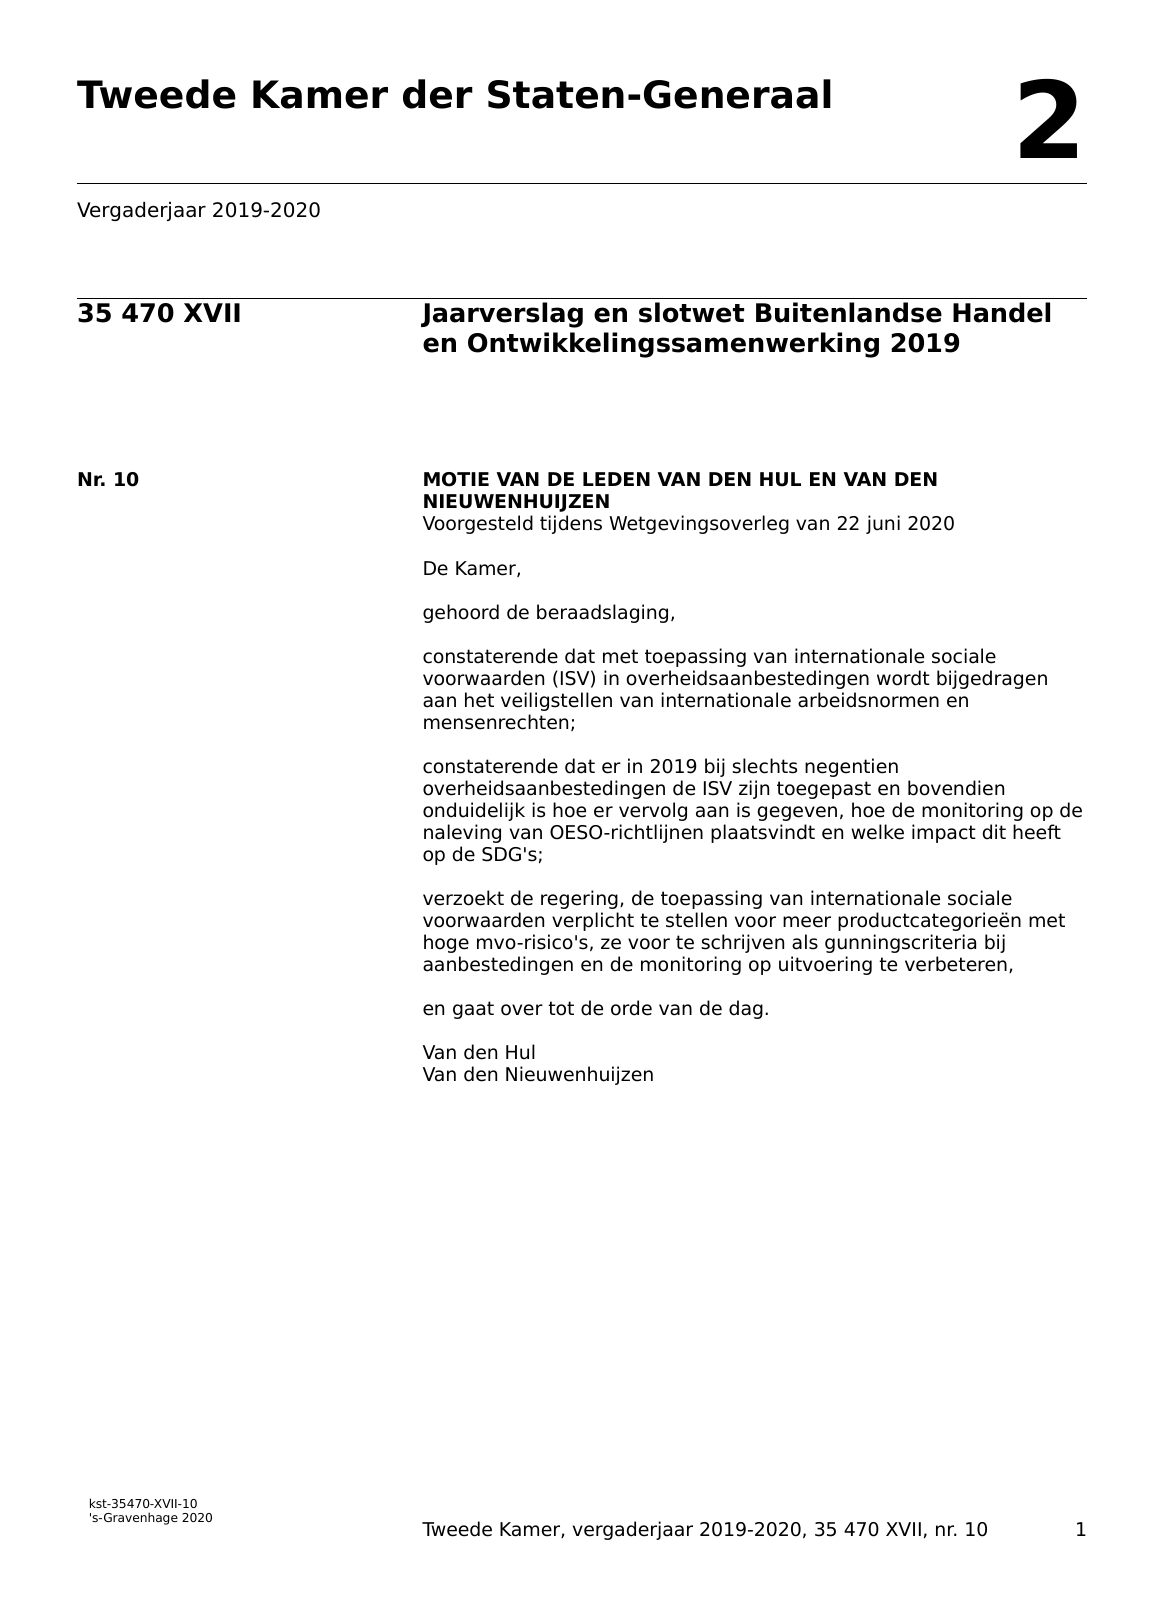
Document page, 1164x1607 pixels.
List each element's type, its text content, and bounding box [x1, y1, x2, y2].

text Van den Hul [422, 1042, 1087, 1064]
text constaterende dat met toepassing van internationale sociale voorwaarden (ISV) in overheidsaanbestedingen wordt bijgedragen aan het veiligstellen van internationale arbeidsnormen en mensenrechten; [422, 646, 1087, 734]
text De Kamer, [422, 557, 1087, 579]
text en gaat over tot de orde van de dag. [422, 998, 1087, 1020]
subtitle Nr. 10 MOTIE VAN DE LEDEN VAN DEN HUL EN VAN DEN NIEUWENHUIJZEN [77, 469, 1087, 513]
table_header Tweede Kamer der Staten-Generaal [77, 59, 886, 183]
subtitle 35 470 XVII Jaarverslag en slotwet Buitenlandse Handel en Ontwikkelingssamenwerking 2019 [77, 299, 1087, 358]
text 's-Gravenhage 2020 [88, 1511, 323, 1525]
text Voorgesteld tijdens Wetgevingsoverleg van 22 juni 2020 [422, 513, 1087, 535]
text gehoord de beraadslaging, [422, 602, 1087, 624]
text kst-35470-XVII-10 [88, 1497, 323, 1511]
text constaterende dat er in 2019 bij slechts negentien overheidsaanbestedingen de ISV zijn toegepast en bovendien onduidelijk is hoe er vervolg aan is gegeven, hoe de monitoring op de naleving van OESO-richtlijnen plaatsvindt en welke impact dit heeft op de SDG's; [422, 756, 1087, 866]
table_cell Vergaderjaar 2019-2020 [77, 184, 1087, 298]
table_header 2 [886, 59, 1087, 183]
text Van den Nieuwenhuijzen [422, 1064, 1087, 1086]
text verzoekt de regering, de toepassing van internationale sociale voorwaarden verplicht te stellen voor meer productcategorieën met hoge mvo-risico's, ze voor te schrijven als gunningscriteria bij aanbestedingen en de monitoring op uitvoering te verbeteren, [422, 888, 1087, 976]
